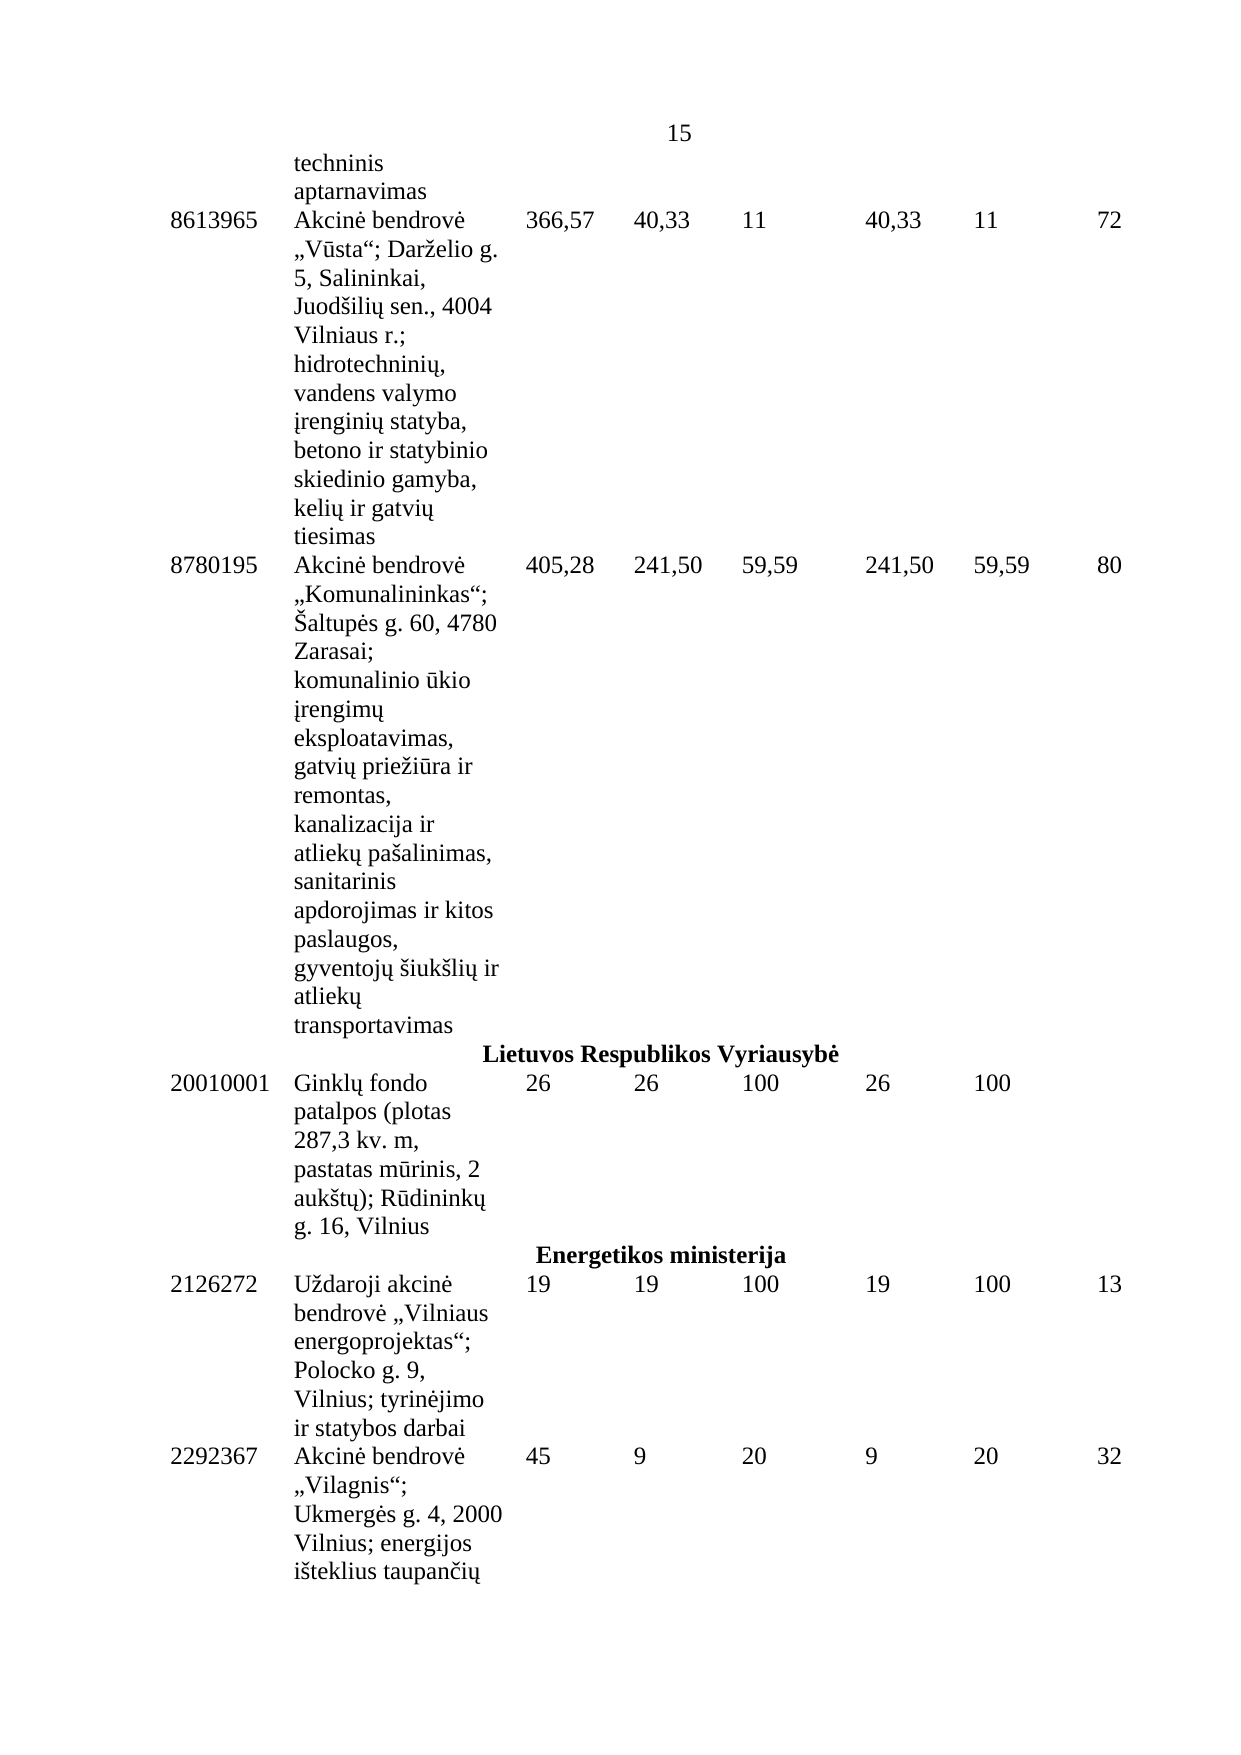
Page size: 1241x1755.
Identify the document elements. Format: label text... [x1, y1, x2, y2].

table_cell 59,59 [730, 550, 854, 1039]
table_cell 26 [514, 1068, 622, 1240]
table_cell 45 [514, 1441, 622, 1585]
table_cell 20010001 [159, 1068, 282, 1240]
table_cell 405,28 [514, 550, 622, 1039]
table_cell 40,33 [622, 205, 730, 550]
table_cell 26 [622, 1068, 730, 1240]
table_cell 20 [962, 1441, 1086, 1585]
table_cell Akcinė bendrovė „Vūsta“; Darželio g. 5, Salininkai, Juodšilių sen., 4004 Vilniaus r.; hidrotechninių, vandens valymo įrenginių statyba, betono ir statybinio skiedinio gamyba, kelių ir gatvių tiesimas [282, 205, 514, 550]
table_cell 100 [730, 1269, 854, 1441]
table_cell 11 [962, 205, 1086, 550]
table_cell Energetikos ministerija [159, 1240, 1163, 1269]
table_cell techninis aptarnavimas [282, 148, 514, 205]
table_cell [622, 148, 730, 205]
table_cell 100 [730, 1068, 854, 1240]
table_cell 11 [730, 205, 854, 550]
table_cell 59,59 [962, 550, 1086, 1039]
table_cell 20 [730, 1441, 854, 1585]
table_cell [962, 148, 1086, 205]
table_cell Akcinė bendrovė „Komunalininkas“; Šaltupės g. 60, 4780 Zarasai; komunalinio ūkio įrengimų eksploatavimas, gatvių priežiūra ir remontas, kanalizacija ir atliekų pašalinimas, sanitarinis apdorojimas ir kitos paslaugos, gyventojų šiukšlių ir atliekų transportavimas [282, 550, 514, 1039]
table_cell Ginklų fondo patalpos (plotas 287,3 kv. m, pastatas mūrinis, 2 aukštų); Rūdininkų g. 16, Vilnius [282, 1068, 514, 1240]
table_cell Uždaroji akcinė bendrovė „Vilniaus energoprojektas“; Polocko g. 9, Vilnius; tyrinėjimo ir statybos darbai [282, 1269, 514, 1441]
table_cell 9 [854, 1441, 962, 1585]
table_cell 100 [962, 1269, 1086, 1441]
table_cell 8613965 [159, 205, 282, 550]
table_cell 241,50 [622, 550, 730, 1039]
table_cell 40,33 [854, 205, 962, 550]
table_cell [1086, 1068, 1163, 1240]
table_cell 19 [514, 1269, 622, 1441]
table_cell 9 [622, 1441, 730, 1585]
table_cell 72 [1086, 205, 1163, 550]
table_cell Akcinė bendrovė „Vilagnis“; Ukmergės g. 4, 2000 Vilnius; energijos išteklius taupančių [282, 1441, 514, 1585]
table_cell [854, 148, 962, 205]
table_cell 8780195 [159, 550, 282, 1039]
table_cell 241,50 [854, 550, 962, 1039]
table_cell [1086, 148, 1163, 205]
table_cell [730, 148, 854, 205]
table_cell 19 [854, 1269, 962, 1441]
table_cell 366,57 [514, 205, 622, 550]
table_cell 13 [1086, 1269, 1163, 1441]
table_cell 2126272 [159, 1269, 282, 1441]
table_cell 80 [1086, 550, 1163, 1039]
table_cell 19 [622, 1269, 730, 1441]
table_cell Lietuvos Respublikos Vyriausybė [159, 1039, 1163, 1068]
table_cell 32 [1086, 1441, 1163, 1585]
table_cell 100 [962, 1068, 1086, 1240]
table_cell [514, 148, 622, 205]
table_cell [159, 148, 282, 205]
table_cell 26 [854, 1068, 962, 1240]
table_cell 2292367 [159, 1441, 282, 1585]
